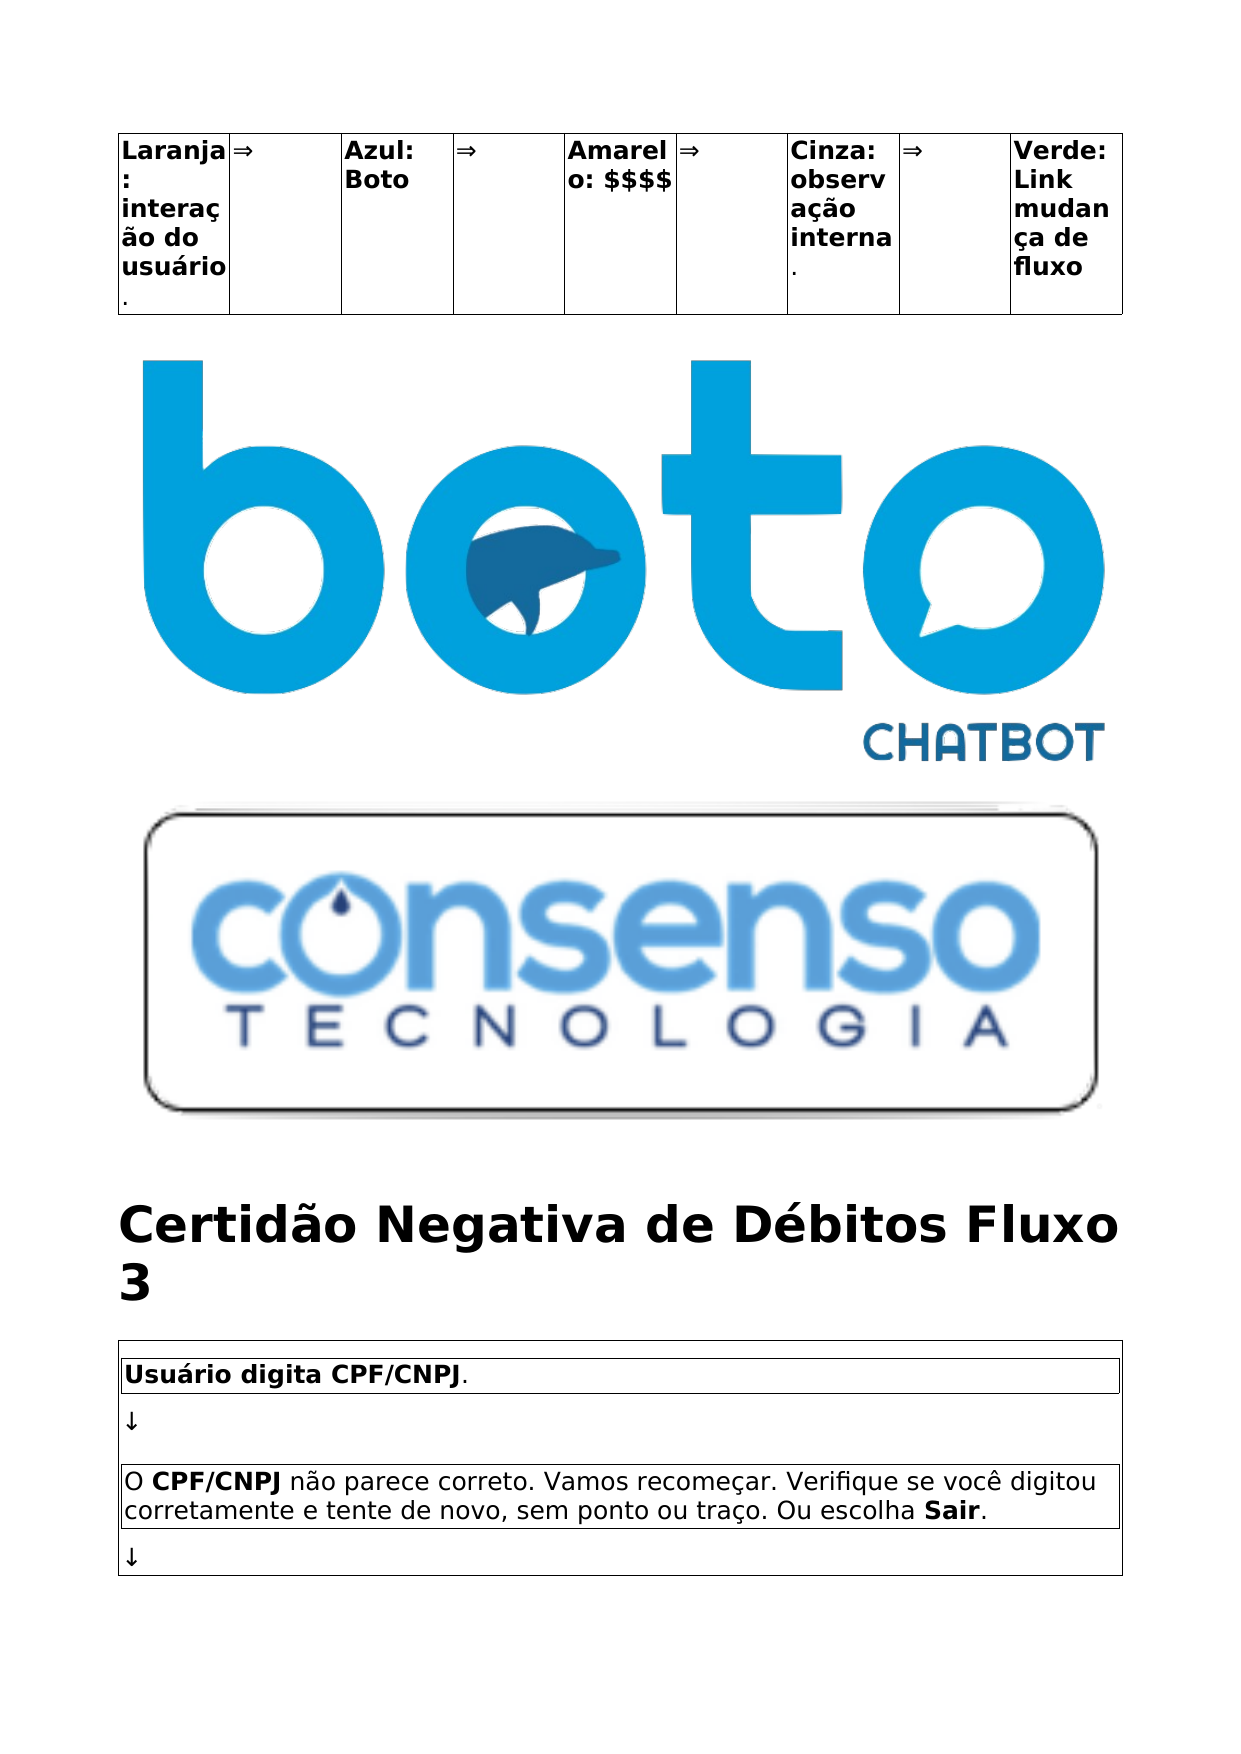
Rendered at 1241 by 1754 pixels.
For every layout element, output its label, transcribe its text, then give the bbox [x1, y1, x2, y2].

table_header Amarelo: $$$$ [565, 134, 676, 314]
table_header ⇒ [454, 134, 564, 314]
table_header ⇒ [677, 134, 787, 314]
table_header O CPF/CNPJ não parece correto. Vamos recomeçar. Verifique se você digitou corretamente e tente de novo, sem ponto ou traço. Ou escolha Sair. [122, 1465, 1119, 1528]
table_header Verde: Link mudança de fluxo [1011, 134, 1122, 314]
table_header ⇒ [900, 134, 1010, 314]
table_header ↓ ↓ [119, 1341, 1122, 1575]
table_header ⇒ [230, 134, 341, 314]
table_header Usuário digita CPF/CNPJ. [122, 1359, 1119, 1393]
picture [118, 328, 1123, 785]
subtitle Certidão Negativa de Débitos Fluxo 3 [118, 1196, 1122, 1312]
picture [118, 797, 1123, 1147]
table_header Azul: Boto [342, 134, 453, 314]
table_header Laranja: interação do usuário. [119, 134, 229, 314]
table_header Cinza: observação interna. [788, 134, 899, 314]
